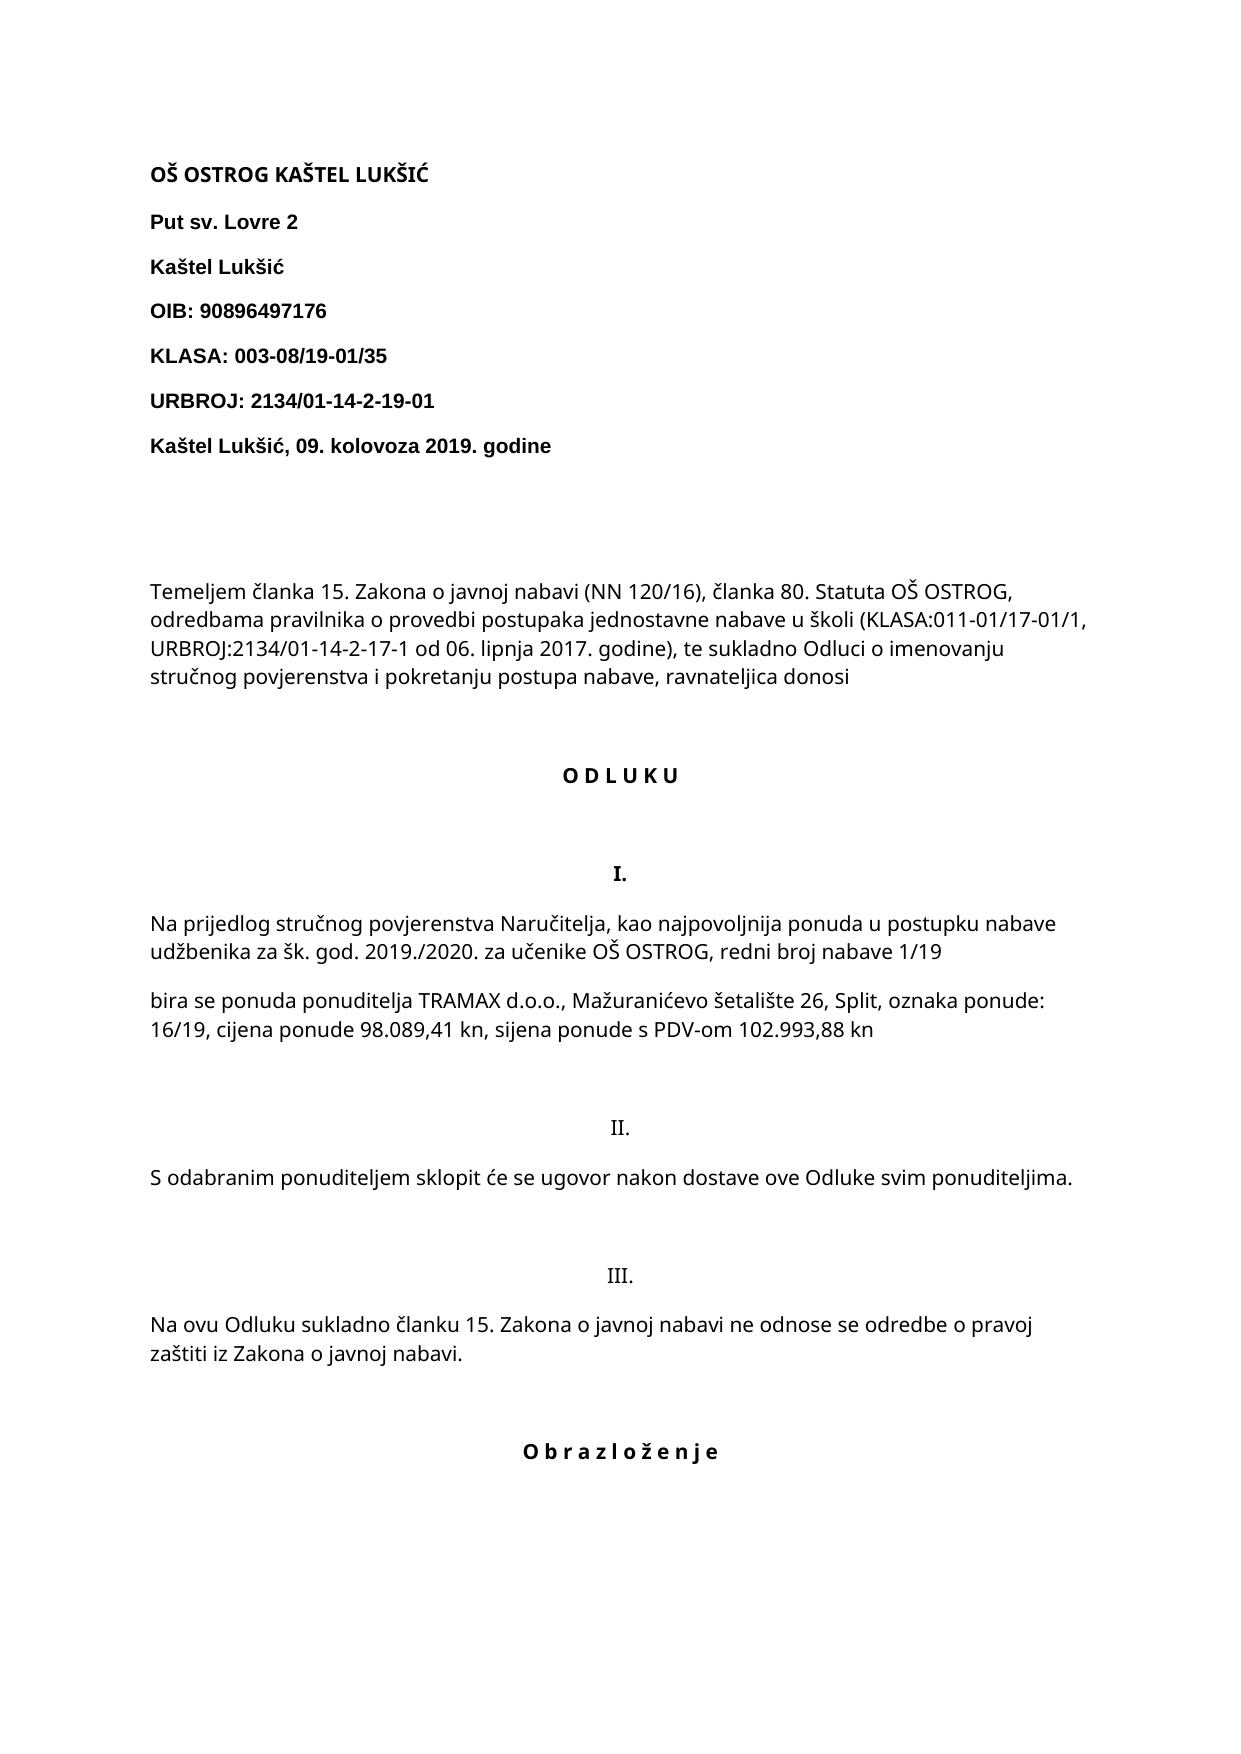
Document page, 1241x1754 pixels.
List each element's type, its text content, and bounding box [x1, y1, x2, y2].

subtitle Kaštel Lukšić [150, 254, 1090, 278]
text O D L U K U [150, 761, 1090, 789]
text III. [150, 1261, 1090, 1289]
text Temeljem članka 15. Zakona o javnoj nabavi (NN 120/16), članka 80. Statuta OŠ OSTROG, odredbama pravilnika o provedbi postupaka jednostavne nabave u školi (KLASA:011-01/17-01/1, URBROJ:2134/01-14-2-17-1 od 06. lipnja 2017. godine), te sukladno Odluci o imenovanju stručnog povjerenstva i pokretanju postupa nabave, ravnateljica donosi [150, 577, 1090, 691]
subtitle OIB: 90896497176 [150, 299, 1090, 323]
text S odabranim ponuditeljem sklopit će se ugovor nakon dostave ove Odluke svim ponuditeljima. [150, 1163, 1090, 1191]
text OŠ OSTROG KAŠTEL LUKŠIĆ [150, 160, 1090, 189]
text O b r a z l o ž e n j e [150, 1437, 1090, 1466]
subtitle URBROJ: 2134/01-14-2-19-01 [150, 389, 1090, 413]
text Na ovu Odluku sukladno članku 15. Zakona o javnoj nabavi ne odnose se odredbe o pravoj zaštiti iz Zakona o javnoj nabavi. [150, 1310, 1090, 1367]
text II. [150, 1113, 1090, 1142]
subtitle KLASA: 003-08/19-01/35 [150, 344, 1090, 368]
subtitle Kaštel Lukšić, 09. kolovoza 2019. godine [150, 434, 1090, 458]
text Na prijedlog stručnog povjerenstva Naručitelja, kao najpovoljnija ponuda u postupku nabave udžbenika za šk. god. 2019./2020. za učenike OŠ OSTROG, redni broj nabave 1/19 [150, 909, 1090, 966]
text bira se ponuda ponuditelja TRAMAX d.o.o., Mažuranićevo šetalište 26, Split, oznaka ponude: 16/19, cijena ponude 98.089,41 kn, sijena ponude s PDV-om 102.993,88 kn [150, 986, 1090, 1043]
text I. [150, 859, 1090, 888]
subtitle Put sv. Lovre 2 [150, 210, 1090, 234]
